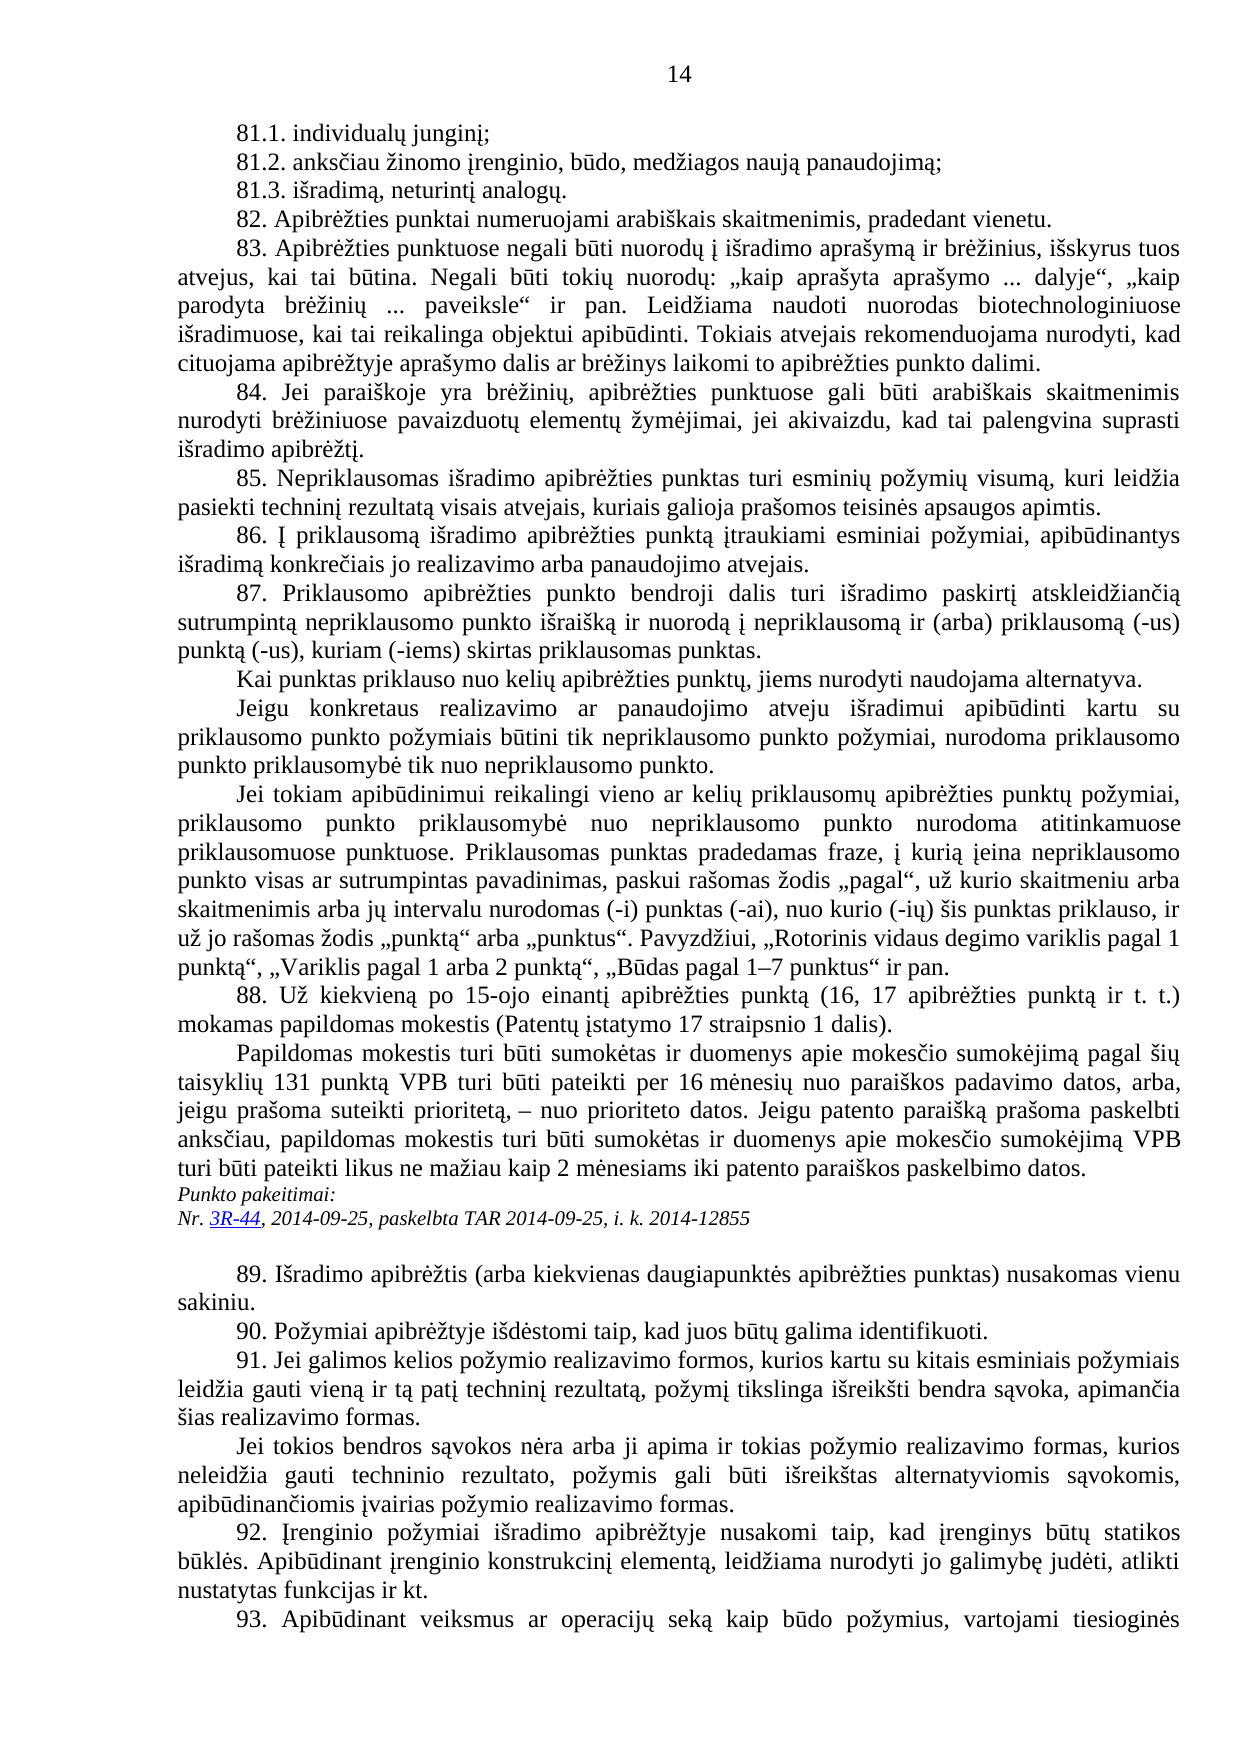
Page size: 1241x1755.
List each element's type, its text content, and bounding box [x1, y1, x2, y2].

text 81.3. išradimą, neturintį analogų. [177, 176, 1181, 204]
text Jeigu konkretaus realizavimo ar panaudojimo atveju išradimui apibūdinti kartu su priklausomo punkto požymiais būtini tik nepriklausomo punkto požymiai, nurodoma priklausomo punkto priklausomybė tik nuo nepriklausomo punkto. [177, 693, 1181, 779]
text 91. Jei galimos kelios požymio realizavimo formos, kurios kartu su kitais esminiais požymiais leidžia gauti vieną ir tą patį techninį rezultatą, požymį tikslinga išreikšti bendra sąvoka, apimančia šias realizavimo formas. [177, 1345, 1181, 1431]
text 83. Apibrėžties punktuose negali būti nuorodų į išradimo aprašymą ir brėžinius, išskyrus tuos atvejus, kai tai būtina. Negali būti tokių nuorodų: „kaip aprašyta aprašymo ... dalyje“, „kaip parodyta brėžinių ... paveiksle“ ir pan. Leidžiama naudoti nuorodas biotechnologiniuose išradimuose, kai tai reikalinga objektui apibūdinti. Tokiais atvejais rekomenduojama nurodyti, kad cituojama apibrėžtyje aprašymo dalis ar brėžinys laikomi to apibrėžties punkto dalimi. [177, 233, 1181, 377]
text 87. Priklausomo apibrėžties punkto bendroji dalis turi išradimo paskirtį atskleidžiančią sutrumpintą nepriklausomo punkto išraišką ir nuorodą į nepriklausomą ir (arba) priklausomą (-us) punktą (-us), kuriam (-iems) skirtas priklausomas punktas. [177, 578, 1181, 664]
text Jei tokios bendros sąvokos nėra arba ji apima ir tokias požymio realizavimo formas, kurios neleidžia gauti techninio rezultato, požymis gali būti išreikštas alternatyviomis sąvokomis, apibūdinančiomis įvairias požymio realizavimo formas. [177, 1431, 1181, 1517]
text 88. Už kiekvieną po 15-ojo einantį apibrėžties punktą (16, 17 apibrėžties punktą ir t. t.) mokamas papildomas mokestis (Patentų įstatymo 17 straipsnio 1 dalis). [177, 981, 1181, 1038]
text Papildomas mokestis turi būti sumokėtas ir duomenys apie mokesčio sumokėjimą pagal šių taisyklių 131 punktą VPB turi būti pateikti per 16 mėnesių nuo paraiškos padavimo datos, arba, jeigu prašoma suteikti prioritetą, – nuo prioriteto datos. Jeigu patento paraišką prašoma paskelbti anksčiau, papildomas mokestis turi būti sumokėtas ir duomenys apie mokesčio sumokėjimą VPB turi būti pateikti likus ne mažiau kaip 2 mėnesiams iki patento paraiškos paskelbimo datos. [177, 1038, 1181, 1182]
text 86. Į priklausomą išradimo apibrėžties punktą įtraukiami esminiai požymiai, apibūdinantys išradimą konkrečiais jo realizavimo arba panaudojimo atvejais. [177, 521, 1181, 578]
text 82. Apibrėžties punktai numeruojami arabiškais skaitmenimis, pradedant vienetu. [177, 204, 1181, 233]
text 89. Išradimo apibrėžtis (arba kiekvienas daugiapunktės apibrėžties punktas) nusakomas vienu sakiniu. [177, 1259, 1181, 1316]
text Nr. 3R-44, 2014-09-25, paskelbta TAR 2014-09-25, i. k. 2014-12855 [177, 1206, 1181, 1230]
text 93. Apibūdinant veiksmus ar operacijų seką kaip būdo požymius, vartojami tiesioginės [177, 1604, 1181, 1632]
text 85. Nepriklausomas išradimo apibrėžties punktas turi esminių požymių visumą, kuri leidžia pasiekti techninį rezultatą visais atvejais, kuriais galioja prašomos teisinės apsaugos apimtis. [177, 463, 1181, 521]
text 92. Įrenginio požymiai išradimo apibrėžtyje nusakomi taip, kad įrenginys būtų statikos būklės. Apibūdinant įrenginio konstrukcinį elementą, leidžiama nurodyti jo galimybę judėti, atlikti nustatytas funkcijas ir kt. [177, 1517, 1181, 1604]
text 84. Jei paraiškoje yra brėžinių, apibrėžties punktuose gali būti arabiškais skaitmenimis nurodyti brėžiniuose pavaizduotų elementų žymėjimai, jei akivaizdu, kad tai palengvina suprasti išradimo apibrėžtį. [177, 377, 1181, 463]
text Punkto pakeitimai: [177, 1182, 1181, 1206]
text 81.1. individualų junginį; [177, 118, 1181, 147]
text Kai punktas priklauso nuo kelių apibrėžties punktų, jiems nurodyti naudojama alternatyva. [177, 664, 1181, 693]
text 90. Požymiai apibrėžtyje išdėstomi taip, kad juos būtų galima identifikuoti. [177, 1316, 1181, 1345]
text 81.2. anksčiau žinomo įrenginio, būdo, medžiagos naują panaudojimą; [177, 147, 1181, 176]
text Jei tokiam apibūdinimui reikalingi vieno ar kelių priklausomų apibrėžties punktų požymiai, priklausomo punkto priklausomybė nuo nepriklausomo punkto nurodoma atitinkamuose priklausomuose punktuose. Priklausomas punktas pradedamas fraze, į kurią įeina nepriklausomo punkto visas ar sutrumpintas pavadinimas, paskui rašomas žodis „pagal“, už kurio skaitmeniu arba skaitmenimis arba jų intervalu nurodomas (-i) punktas (-ai), nuo kurio (-ių) šis punktas priklauso, ir už jo rašomas žodis „punktą“ arba „punktus“. Pavyzdžiui, „Rotorinis vidaus degimo variklis pagal 1 punktą“, „Variklis pagal 1 arba 2 punktą“, „Būdas pagal 1–7 punktus“ ir pan. [177, 779, 1181, 981]
